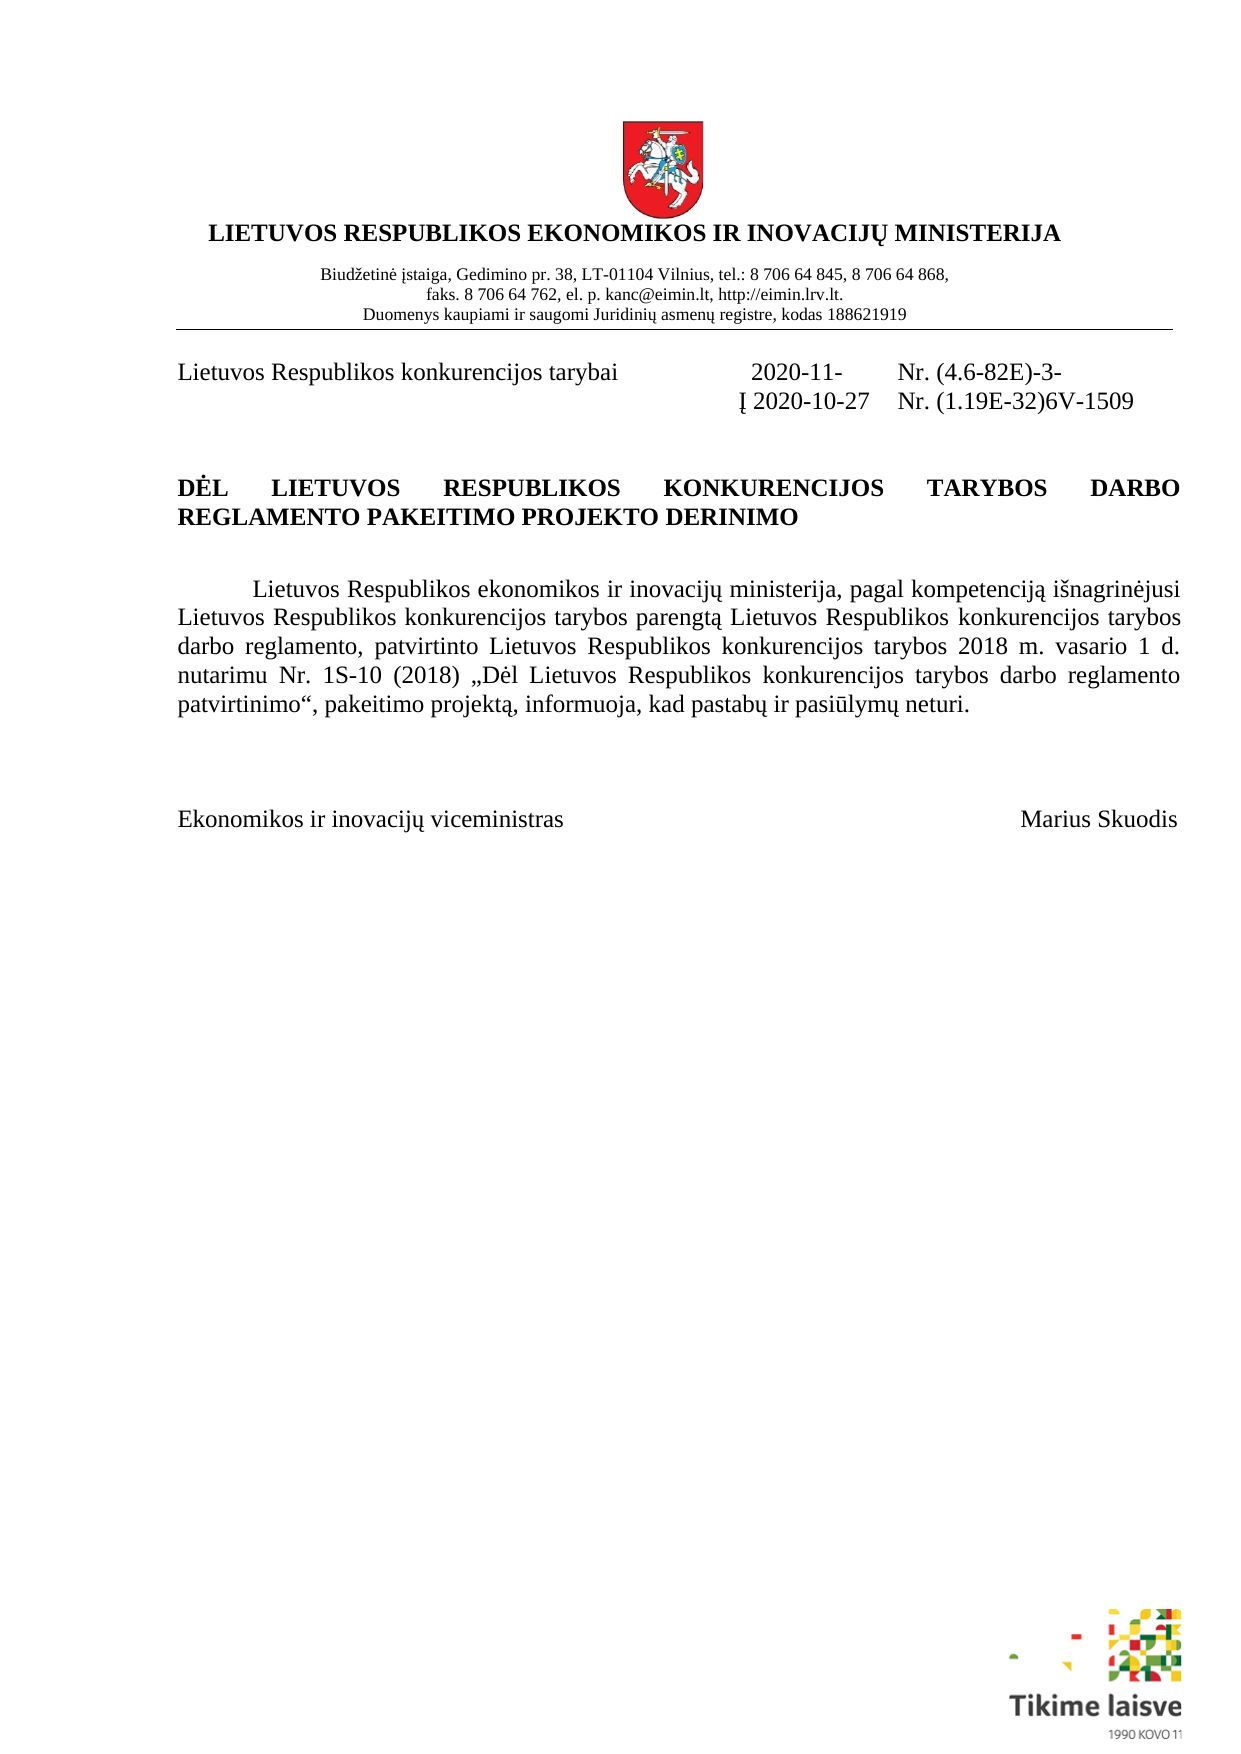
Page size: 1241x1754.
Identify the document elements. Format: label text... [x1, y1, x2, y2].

text Duomenys kaupiami ir saugomi Juridinių asmenų registre, kodas 188621919 [88, 304, 1181, 324]
table_cell Nr. (1.19E-32)6V-1509 [897, 386, 1181, 415]
table_cell [738, 415, 897, 443]
table_cell [665, 415, 738, 443]
text Lietuvos Respublikos ekonomikos ir inovacijų ministerija, pagal kompetenciją išnagrinėjusi Lietuvos Respublikos konkurencijos tarybos parengtą Lietuvos Respublikos konkurencijos tarybos darbo reglamento, patvirtinto Lietuvos Respublikos konkurencijos tarybos 2018 m. vasario 1 d. nutarimu Nr. 1S-10 (2018) „Dėl Lietuvos Respublikos konkurencijos tarybos darbo reglamento patvirtinimo“, pakeitimo projektą, informuoja, kad pastabų ir pasiūlymų neturi. [177, 574, 1181, 717]
table_header 2020-11- [738, 357, 897, 386]
table_header [665, 357, 738, 386]
text DĖL LIETUVOS RESPUBLIKOS KONKURENCIJOS TARYBOS DARBO REGLAMENTO PAKEITIMO PROJEKTO DERINIMO [177, 473, 1181, 531]
table_header Lietuvos Respublikos konkurencijos tarybai [177, 357, 664, 415]
text LIETUVOS RESPUBLIKOS Ekonomikos ir inovacijų MINISTERIJA [88, 135, 1181, 247]
text Biudžetinė įstaiga, Gedimino pr. 38, LT-01104 Vilnius, tel.: 8 706 64 845, 8 706 64 868, faks. 8 706 64 762, el. p. kanc@eimin.lt, http://eimin.lrv.lt. [88, 263, 1181, 304]
table_cell [177, 415, 664, 443]
table_header Nr. (4.6-82E)-3- [897, 357, 1181, 386]
table_cell Į 2020-10-27 [738, 386, 897, 415]
table_cell [665, 386, 738, 415]
table_cell [897, 415, 1181, 443]
text Ekonomikos ir inovacijų viceministras Marius Skuodis [177, 804, 1181, 832]
